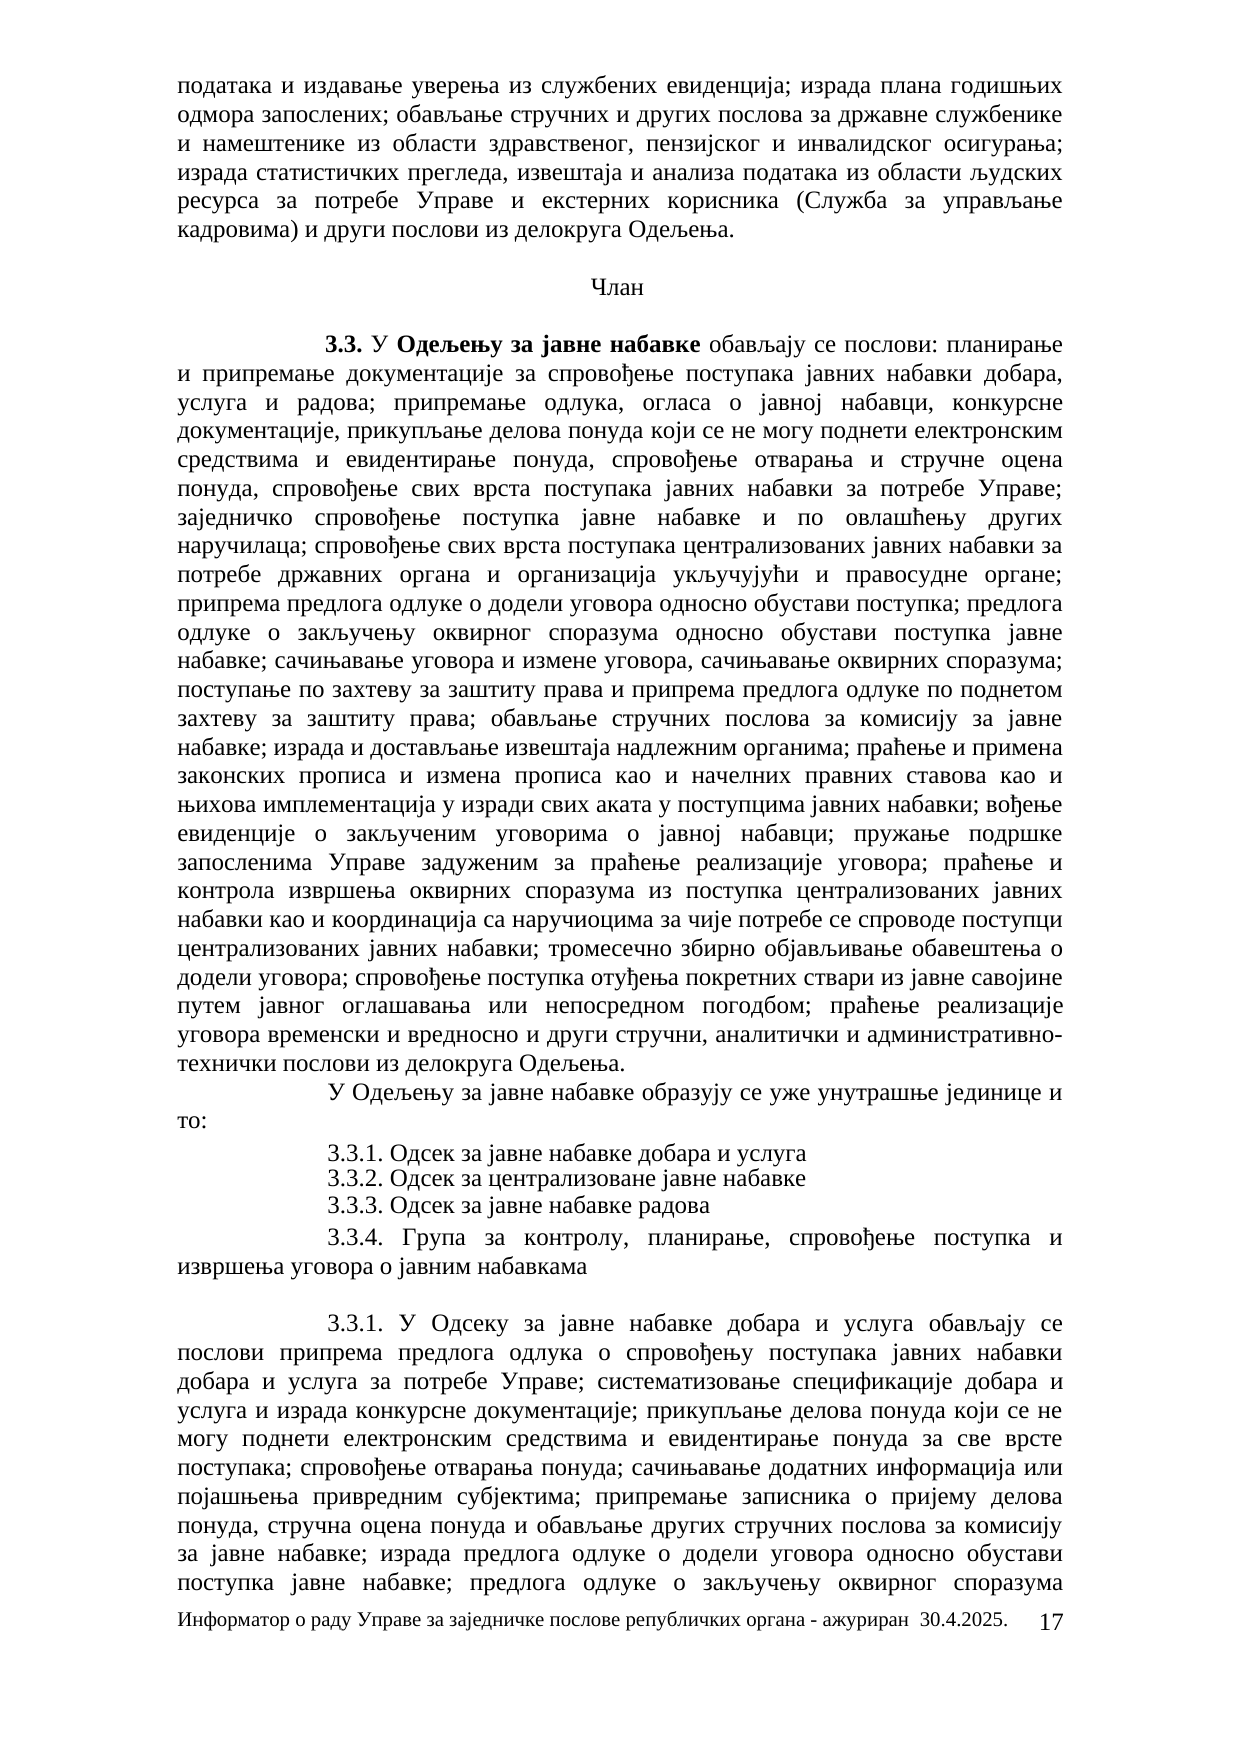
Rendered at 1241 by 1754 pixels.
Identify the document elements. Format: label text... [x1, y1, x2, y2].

text У Одељењу за јавне набавке образују се уже унутрашње јединице и то: [177, 1077, 1063, 1134]
text 3.3.1. У Одсеку за јавне набавке добара и услуга обављају се послови припрема предлога одлука о спровођењу поступака јавних набавки добара и услуга за потребе Управе; систематизовање спецификације добара и услуга и израда конкурсне документације; прикупљање делова понуда који се не могу поднети електронским средствима и евидентирање понуда за све врсте поступака; спровођење отварања понуда; сачињавање додатних информација или појашњења привредним субјектима; припремање записника о пријему делова понуда, стручна оцена понуда и обављање других стручних послова за комисију за јавне набавке; израда предлога одлуке о додели уговора односно обустави поступка јавне набавке; предлога одлуке о закључењу оквирног споразума [177, 1308, 1063, 1596]
text 3.3. У Одељењу за јавне набавке обављају се послови: планирање и припремање документације за спровођење поступaка јавних набавки добара, услуга и радова; припремање одлука, огласа о јавној набавци, конкурсне документације, прикупљање делова понуда који се не могу поднети електронским средствима и евидентирање понуда, спровођење отварања и стручне оцена понуда, спровођење свих врста поступака јавних набавки за потребе Управе; заједничко спровођење поступка јавне набавке и по овлашћењу других наручилаца; спровођење свих врста поступака централизованих јавних набавки за потребе државних органа и организација укључујући и правосудне органе; припрема предлога одлуке о додели уговора односно обустави поступка; предлога одлуке о закључењу оквирног споразума односно обустави поступка јавне набавке; сачињавање уговора и измене уговора, сачињавање оквирних споразума; поступање по захтеву за заштиту права и припрема предлога одлуке по поднетом захтеву за заштиту права; обављање стручних послова за комисију за јавне набавке; израда и достављање извештаја надлежним органима; праћење и примена законских прописа и измена прописа као и начелних правних ставова као и њихова имплементација у изради свих аката у поступцима јавних набавки; вођење евиденције о закљученим уговорима о јавној набавци; пружање подршке запосленима Управе задуженим за праћење реализације уговора; праћење и контрола извршења оквирних споразума из поступка централизованих јавних набавки као и координација са наручиоцима за чије потребе се спроводе поступци централизованих јавних набавки; тромесечно збирно објављивање обавештења о додели уговора; спровођење поступка отуђења покретних ствари из јавне савојине путем јавног оглашавања или непосредном погодбом; праћење реализације уговора временски и вредносно и други стручни, аналитички и административно-технички послови из делокруга Одељења. [177, 329, 1063, 1077]
text 3.3.1. Одсек за јавне набавке добара и услуга [177, 1138, 1063, 1167]
text 3.3.4. Група за контролу, планирање, спровођење поступка и извршења уговора о јавним набавкама [177, 1222, 1063, 1280]
text Члан [177, 272, 1063, 301]
text 3.3.2. Одсек за централизоване јавне набавке [177, 1168, 1063, 1191]
text података и издавање уверења из службених евиденција; израда плана годишњих одмора запослених; обављање стручних и других послова за државне службенике и намештенике из области здравственог, пензијског и инвалидског осигурања; израда статистичких прегледа, извештаја и анализа података из области људских ресурса за потребе Управе и екстерних корисника (Служба за управљање кадровима) и други послови из делокруга Одељења. [177, 71, 1063, 243]
text 3.3.3. Одсек за јавне набавке радова [177, 1195, 1063, 1218]
